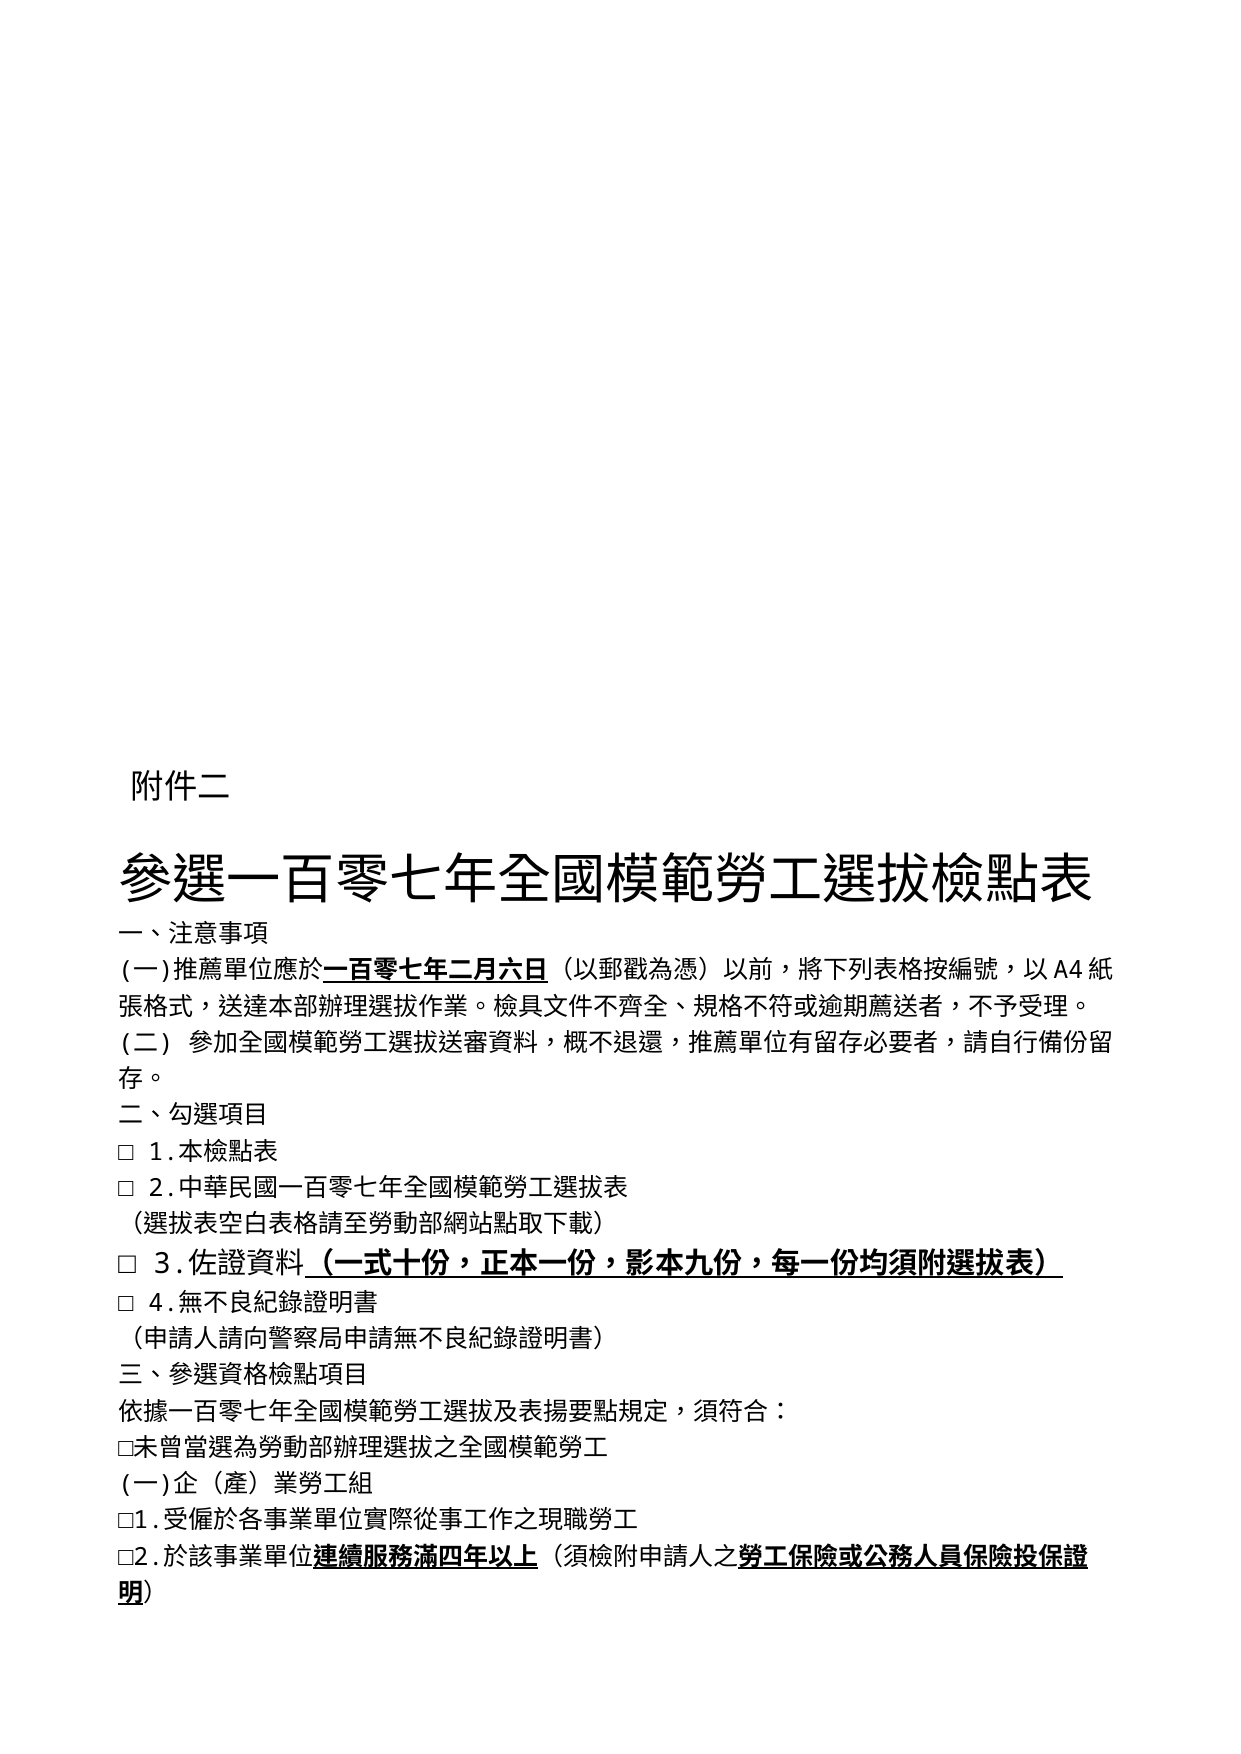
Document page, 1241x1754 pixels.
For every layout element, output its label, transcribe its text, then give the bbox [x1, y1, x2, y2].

text 參選一百零七年全國模範勞工選拔檢點表 [118, 835, 1122, 914]
text □2.於該事業單位連續服務滿四年以上（須檢附申請人之勞工保險或公務人員保險投保證明） [118, 1536, 1122, 1609]
text （申請人請向警察局申請無不良紀錄證明書） [118, 1319, 1122, 1355]
text 二、勾選項目 [118, 1095, 1122, 1131]
text [116, 753, 263, 809]
text □ 3.佐證資料（一式十份，正本一份，影本九份，每一份均須附選拔表） [118, 1240, 1122, 1282]
text (一)企（產）業勞工組 [118, 1464, 1122, 1500]
text 三、參選資格檢點項目 [118, 1355, 1122, 1391]
text □1.受僱於各事業單位實際從事工作之現職勞工 [118, 1500, 1122, 1536]
text 一、注意事項 [118, 914, 1122, 950]
text □ 1.本檢點表 [118, 1131, 1122, 1167]
text (二) 參加全國模範勞工選拔送審資料，概不退還，推薦單位有留存必要者，請自行備份留存。 [118, 1022, 1122, 1095]
text 依據一百零七年全國模範勞工選拔及表揚要點規定，須符合： [118, 1391, 1122, 1427]
text □ 4.無不良紀錄證明書 [118, 1282, 1122, 1319]
text (一)推薦單位應於一百零七年二月六日（以郵戳為憑）以前，將下列表格按編號，以A4紙張格式，送達本部辦理選拔作業。檢具文件不齊全、規格不符或逾期薦送者，不予受理。 [118, 950, 1122, 1022]
text □未曾當選為勞動部辦理選拔之全國模範勞工 [118, 1427, 1122, 1464]
text （選拔表空白表格請至勞動部網站點取下載） [118, 1204, 1122, 1240]
text □ 2.中華民國一百零七年全國模範勞工選拔表 [118, 1167, 1122, 1204]
text 附件二 [131, 760, 248, 801]
